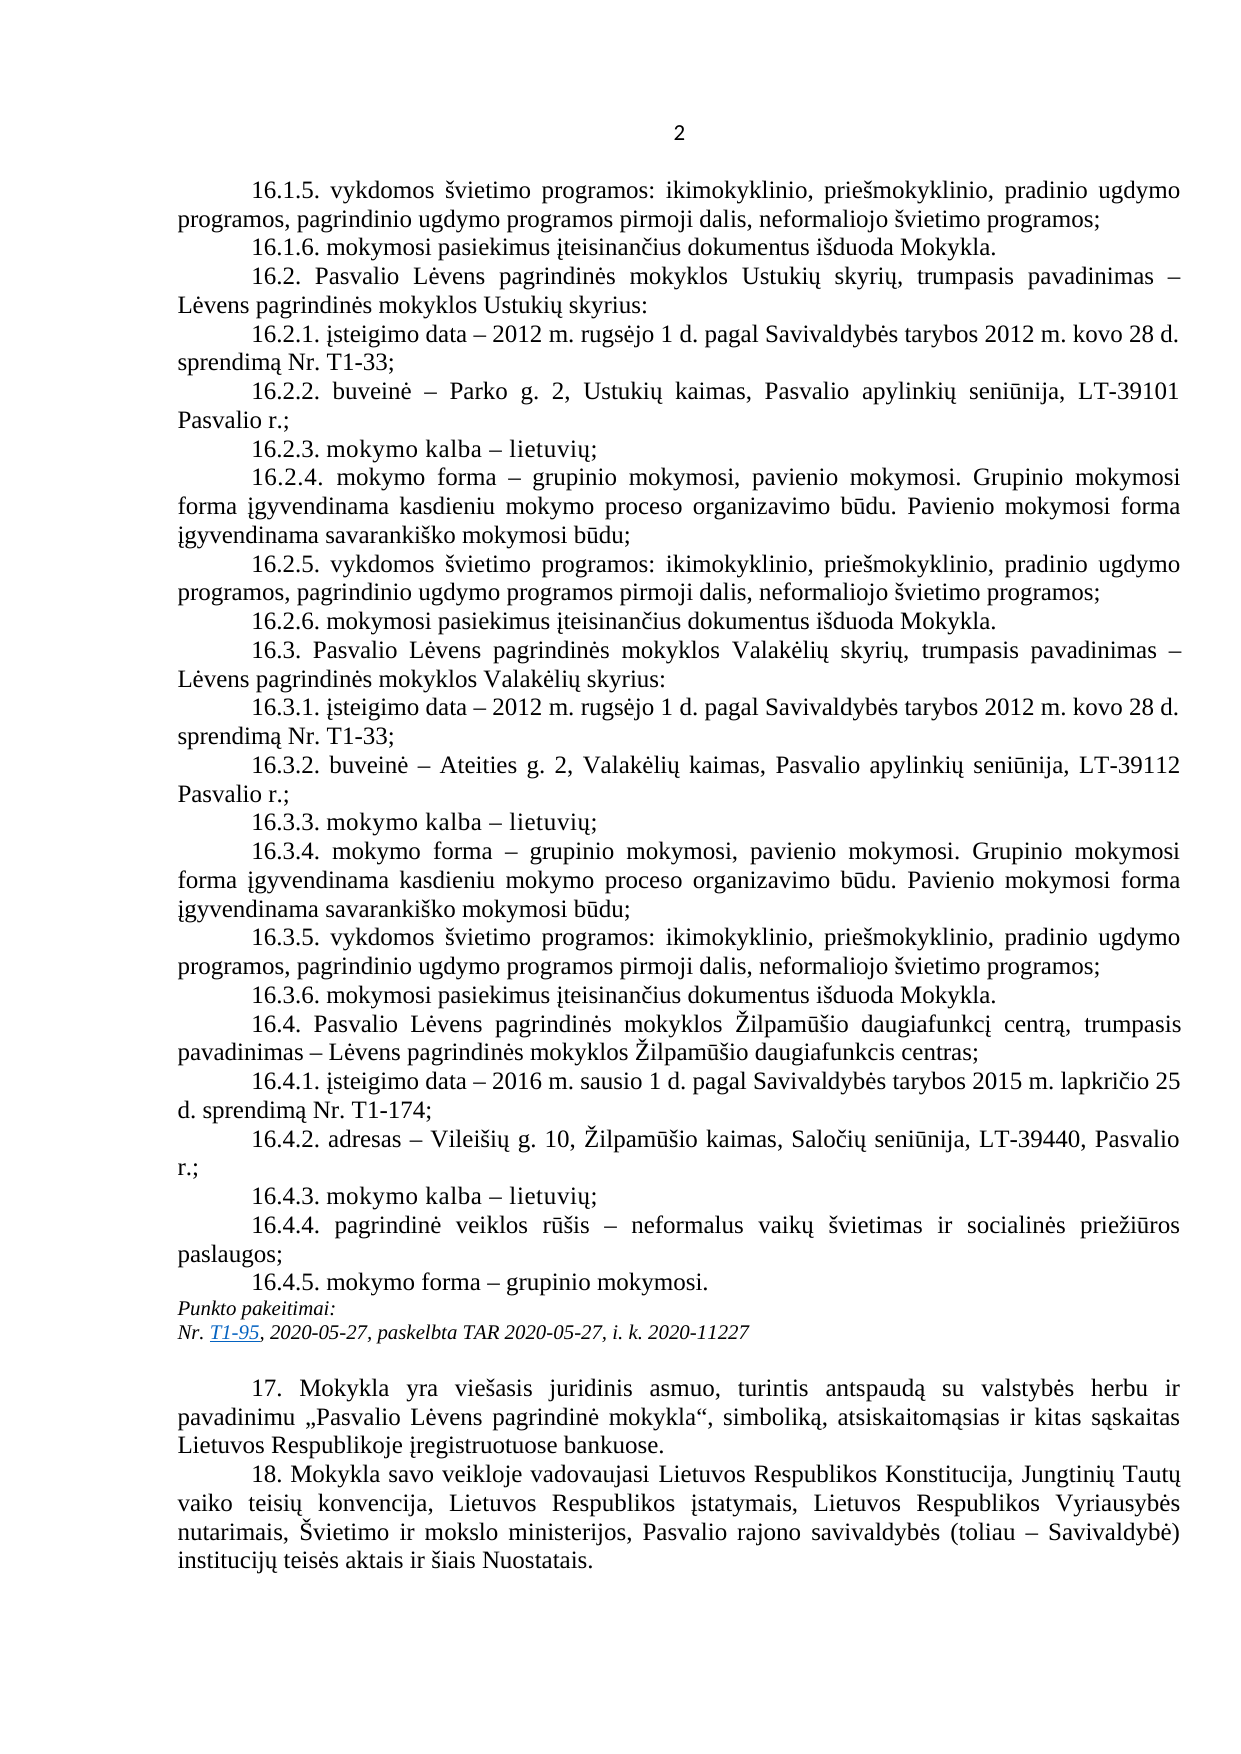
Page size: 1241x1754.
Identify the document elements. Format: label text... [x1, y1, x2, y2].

text 16.2.3. mokymo kalba – lietuvių; [177, 434, 1181, 462]
text Punkto pakeitimai: [177, 1296, 1181, 1320]
text 16.1.5. vykdomos švietimo programos: ikimokyklinio, priešmokyklinio, pradinio ugdymo programos, pagrindinio ugdymo programos pirmoji dalis, neformaliojo švietimo programos; [177, 175, 1181, 232]
text 18. Mokykla savo veikloje vadovaujasi Lietuvos Respublikos Konstitucija, Jungtinių Tautų vaiko teisių konvencija, Lietuvos Respublikos įstatymais, Lietuvos Respublikos Vyriausybės nutarimais, Švietimo ir mokslo ministerijos, Pasvalio rajono savivaldybės (toliau – Savivaldybė) institucijų teisės aktais ir šiais Nuostatais. [177, 1459, 1181, 1574]
text 16.3.5. vykdomos švietimo programos: ikimokyklinio, priešmokyklinio, pradinio ugdymo programos, pagrindinio ugdymo programos pirmoji dalis, neformaliojo švietimo programos; [177, 922, 1181, 980]
text 16.2.1. įsteigimo data – 2012 m. rugsėjo 1 d. pagal Savivaldybės tarybos 2012 m. kovo 28 d. sprendimą Nr. T1-33; [177, 319, 1181, 376]
text Nr. T1-95, 2020-05-27, paskelbta TAR 2020-05-27, i. k. 2020-11227 [177, 1320, 1181, 1344]
text 16.3.1. įsteigimo data – 2012 m. rugsėjo 1 d. pagal Savivaldybės tarybos 2012 m. kovo 28 d. sprendimą Nr. T1-33; [177, 692, 1181, 750]
text 16.2.5. vykdomos švietimo programos: ikimokyklinio, priešmokyklinio, pradinio ugdymo programos, pagrindinio ugdymo programos pirmoji dalis, neformaliojo švietimo programos; [177, 549, 1181, 606]
text 16.4.2. adresas – Vileišių g. 10, Žilpamūšio kaimas, Saločių seniūnija, LT-39440, Pasvalio r.; [177, 1124, 1181, 1181]
text 16.1.6. mokymosi pasiekimus įteisinančius dokumentus išduoda Mokykla. [177, 232, 1181, 261]
text 16.3. Pasvalio Lėvens pagrindinės mokyklos Valakėlių skyrių, trumpasis pavadinimas – Lėvens pagrindinės mokyklos Valakėlių skyrius: [177, 635, 1181, 692]
text 16.2.6. mokymosi pasiekimus įteisinančius dokumentus išduoda Mokykla. [177, 606, 1181, 635]
text 16.2. Pasvalio Lėvens pagrindinės mokyklos Ustukių skyrių, trumpasis pavadinimas – Lėvens pagrindinės mokyklos Ustukių skyrius: [177, 261, 1181, 319]
text 16.3.2. buveinė – Ateities g. 2, Valakėlių kaimas, Pasvalio apylinkių seniūnija, LT-39112 Pasvalio r.; [177, 750, 1181, 807]
text 16.4.5. mokymo forma – grupinio mokymosi. [177, 1267, 1181, 1296]
text 16.4. Pasvalio Lėvens pagrindinės mokyklos Žilpamūšio daugiafunkcį centrą, trumpasis pavadinimas – Lėvens pagrindinės mokyklos Žilpamūšio daugiafunkcis centras; [177, 1009, 1181, 1066]
text 16.4.3. mokymo kalba – lietuvių; [177, 1181, 1181, 1210]
text 16.2.2. buveinė – Parko g. 2, Ustukių kaimas, Pasvalio apylinkių seniūnija, LT-39101 Pasvalio r.; [177, 376, 1181, 434]
text 16.2.4. mokymo forma – grupinio mokymosi, pavienio mokymosi. Grupinio mokymosi forma įgyvendinama kasdieniu mokymo proceso organizavimo būdu. Pavienio mokymosi forma įgyvendinama savarankiško mokymosi būdu; [177, 462, 1181, 549]
text 16.4.1. įsteigimo data – 2016 m. sausio 1 d. pagal Savivaldybės tarybos 2015 m. lapkričio 25 d. sprendimą Nr. T1-174; [177, 1066, 1181, 1124]
text 16.3.4. mokymo forma – grupinio mokymosi, pavienio mokymosi. Grupinio mokymosi forma įgyvendinama kasdieniu mokymo proceso organizavimo būdu. Pavienio mokymosi forma įgyvendinama savarankiško mokymosi būdu; [177, 836, 1181, 922]
text 16.3.6. mokymosi pasiekimus įteisinančius dokumentus išduoda Mokykla. [177, 980, 1181, 1009]
text 16.3.3. mokymo kalba – lietuvių; [177, 807, 1181, 836]
text 16.4.4. pagrindinė veiklos rūšis – neformalus vaikų švietimas ir socialinės priežiūros paslaugos; [177, 1210, 1181, 1267]
text 17. Mokykla yra viešasis juridinis asmuo, turintis antspaudą su valstybės herbu ir pavadinimu „Pasvalio Lėvens pagrindinė mokykla“, simboliką, atsiskaitomąsias ir kitas sąskaitas Lietuvos Respublikoje įregistruotuose bankuose. [177, 1373, 1181, 1459]
